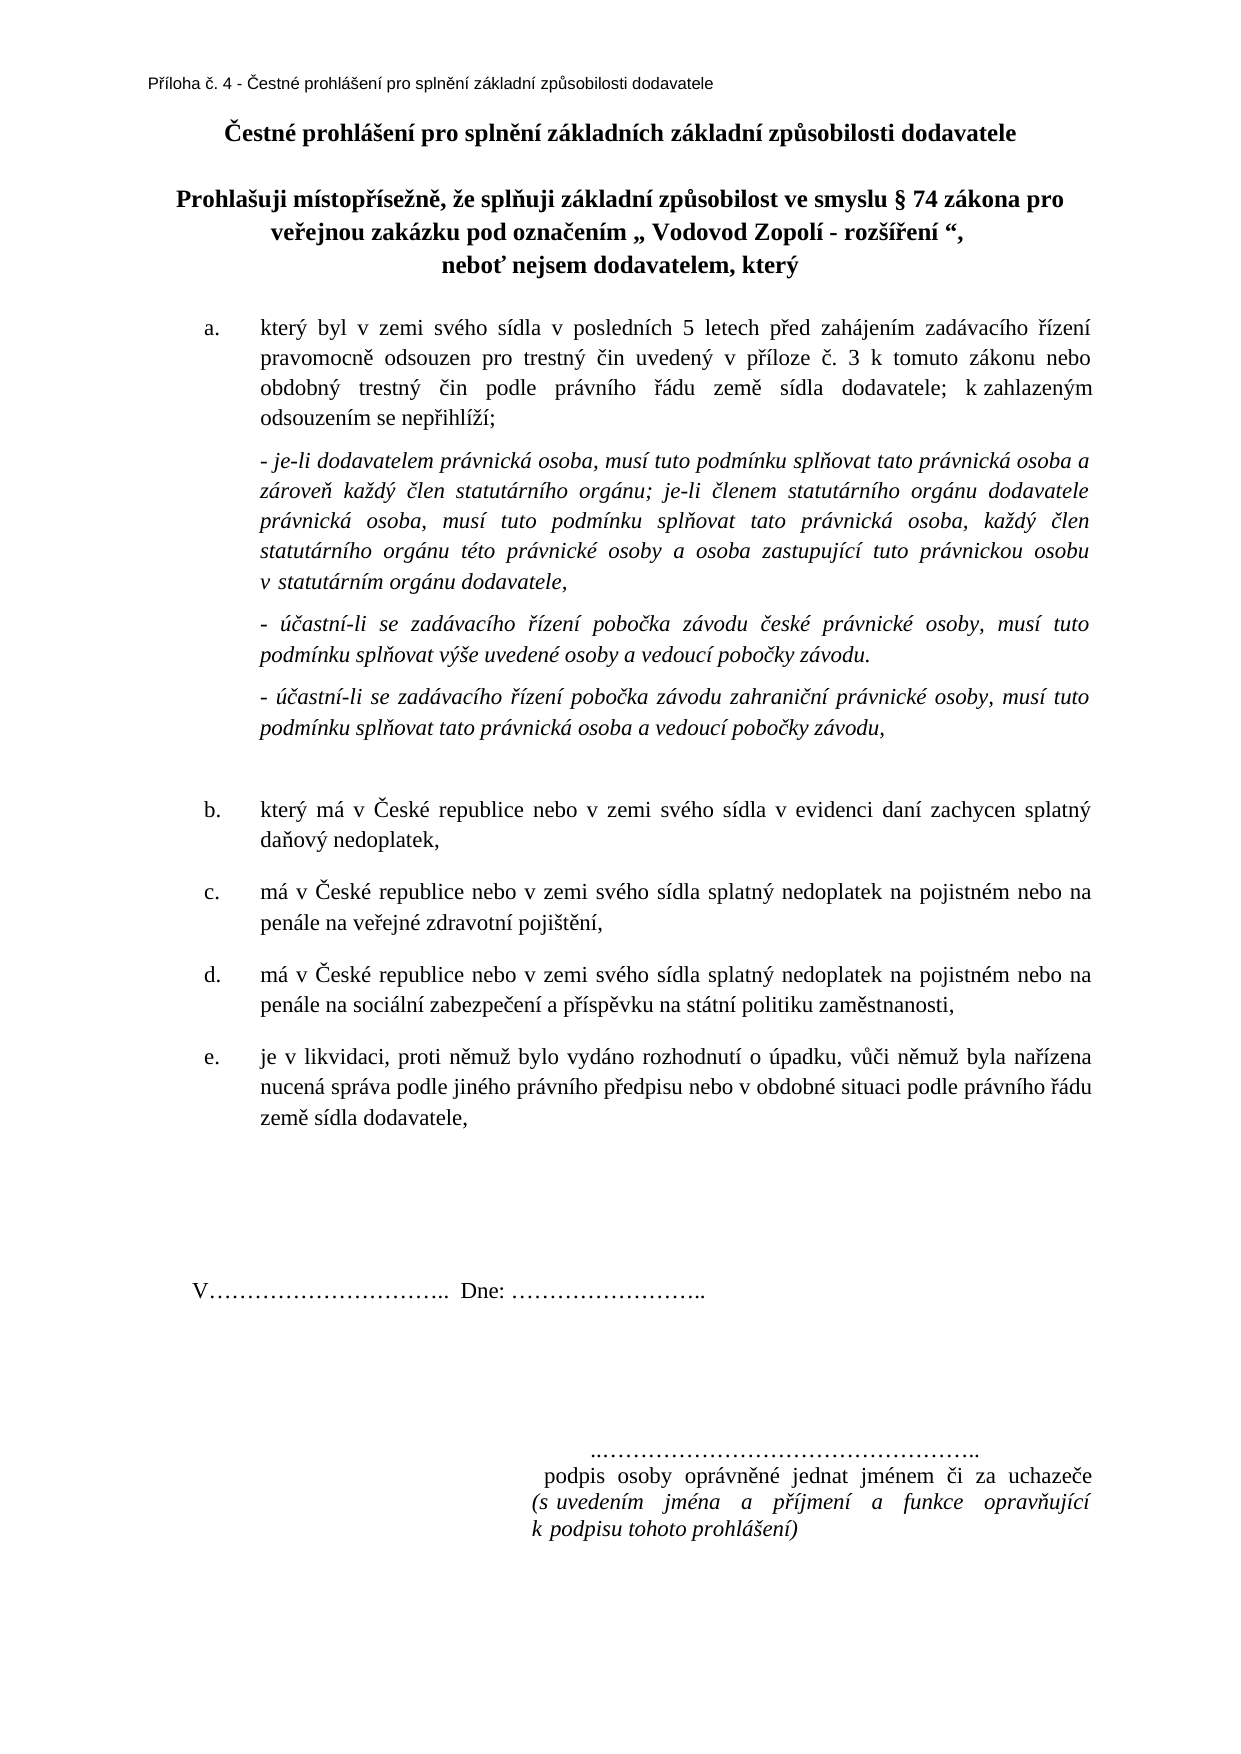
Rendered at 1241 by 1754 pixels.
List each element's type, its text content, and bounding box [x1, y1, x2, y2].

text - je-li dodavatelem právnická osoba, musí tuto podmínku splňovat tato právnická osoba a zároveň každý člen statutárního orgánu; je-li členem statutárního orgánu dodavatele právnická osoba, musí tuto podmínku splňovat tato právnická osoba, každý člen statutárního orgánu této právnické osoby a osoba zastupující tuto právnickou osobu v statutárním orgánu dodavatele, [260, 447, 1093, 594]
list je v likvidaci, proti němuž bylo vydáno rozhodnutí o úpadku, vůči němuž byla nařízena nucená správa podle jiného právního předpisu nebo v obdobné situaci podle právního řádu země sídla dodavatele, [204, 1043, 1093, 1130]
subtitle V………………………….. Dne: …………………….. [192, 1277, 1093, 1304]
list má v České republice nebo v zemi svého sídla splatný nedoplatek na pojistném nebo na penále na veřejné zdravotní pojištění, [204, 878, 1093, 935]
text - účastní-li se zadávacího řízení pobočka závodu zahraniční právnické osoby, musí tuto podmínku splňovat tato právnická osoba a vedoucí pobočky závodu, [260, 683, 1093, 740]
subtitle Čestné prohlášení pro splnění základních základní způsobilosti dodavatele [148, 118, 1093, 147]
text - účastní-li se zadávacího řízení pobočka závodu české právnické osoby, musí tuto podmínku splňovat výše uvedené osoby a vedoucí pobočky závodu. [260, 610, 1093, 667]
subtitle neboť nejsem dodavatelem, který [148, 250, 1093, 279]
subtitle podpis osoby oprávněné jednat jménem či za uchazeče (s uvedením jména a příjmení a funkce opravňující k podpisu tohoto prohlášení) [532, 1462, 1093, 1541]
list má v České republice nebo v zemi svého sídla splatný nedoplatek na pojistném nebo na penále na sociální zabezpečení a příspěvku na státní politiku zaměstnanosti, [204, 961, 1093, 1017]
list který má v České republice nebo v zemi svého sídla v evidenci daní zachycen splatný daňový nedoplatek, [204, 796, 1093, 852]
list který byl v zemi svého sídla v posledních 5 letech před zahájením zadávacího řízení pravomocně odsouzen pro trestný čin uvedený v příloze č. 3 k tomuto zákonu nebo obdobný trestný čin podle právního řádu země sídla dodavatele; k zahlazeným odsouzením se nepřihlíží; [204, 313, 1093, 431]
subtitle ..………………………………………….. [532, 1436, 1093, 1462]
subtitle Prohlašuji místopřísežně, že splňuji základní způsobilost ve smyslu § 74 zákona pro veřejnou zakázku pod označením „ Vodovod Zopolí - rozšíření “, [148, 184, 1093, 246]
